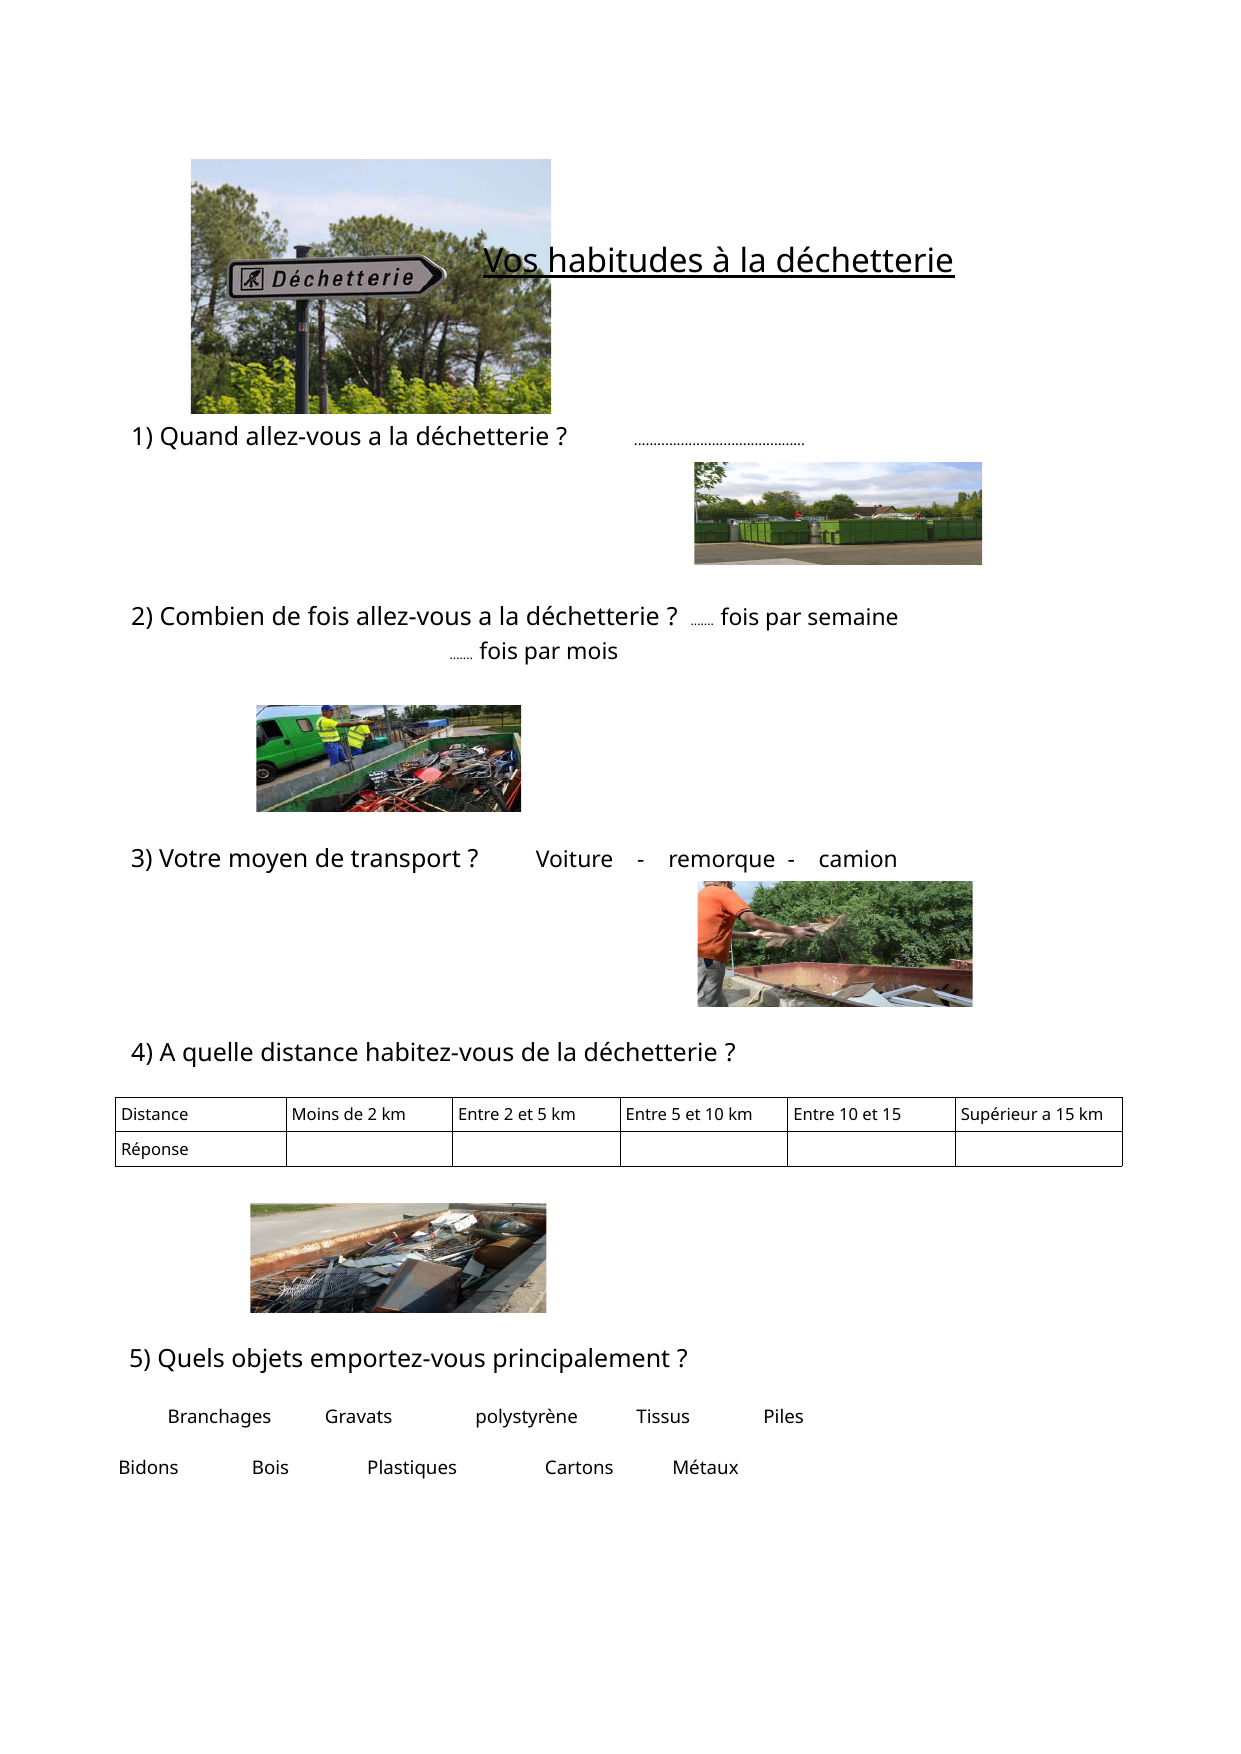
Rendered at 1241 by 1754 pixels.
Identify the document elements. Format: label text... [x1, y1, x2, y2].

table_cell [453, 1132, 620, 1166]
table_cell [956, 1132, 1122, 1166]
text 1) Quand allez-vous a la déchetterie ? ............................................ [118, 419, 1122, 453]
table_cell [788, 1132, 955, 1166]
table_header Entre 5 et 10 km [621, 1098, 787, 1131]
table_cell [287, 1132, 452, 1166]
text 4) A quelle distance habitez-vous de la déchetterie ? [118, 1034, 1122, 1069]
text 2) Combien de fois allez-vous a la déchetterie ? ....... fois par semaine [118, 598, 1122, 632]
picture [190, 159, 552, 414]
text Vos habitudes à la déchetterie [118, 237, 190, 283]
text ....... fois par mois [118, 632, 1122, 666]
table_header Supérieur a 15 km [956, 1098, 1122, 1131]
text 3) Votre moyen de transport ? Voiture - remorque - camion [118, 841, 1122, 874]
picture [694, 462, 983, 565]
text Bidons Bois Plastiques Cartons Métaux [118, 1455, 1122, 1480]
table_cell Réponse [116, 1132, 286, 1166]
picture [250, 1203, 547, 1313]
picture [697, 881, 973, 1007]
table_cell [621, 1132, 787, 1166]
table_header Entre 2 et 5 km [453, 1098, 620, 1131]
text Vos habitudes à la déchetterie [552, 237, 1122, 283]
text Branchages Gravats polystyrène Tissus Piles [118, 1401, 1122, 1429]
text 5) Quels objets emportez-vous principalement ? [118, 1341, 1122, 1375]
picture [256, 705, 522, 812]
table_header Entre 10 et 15 [788, 1098, 955, 1131]
table_header Distance [116, 1098, 286, 1131]
table_header Moins de 2 km [287, 1098, 452, 1131]
